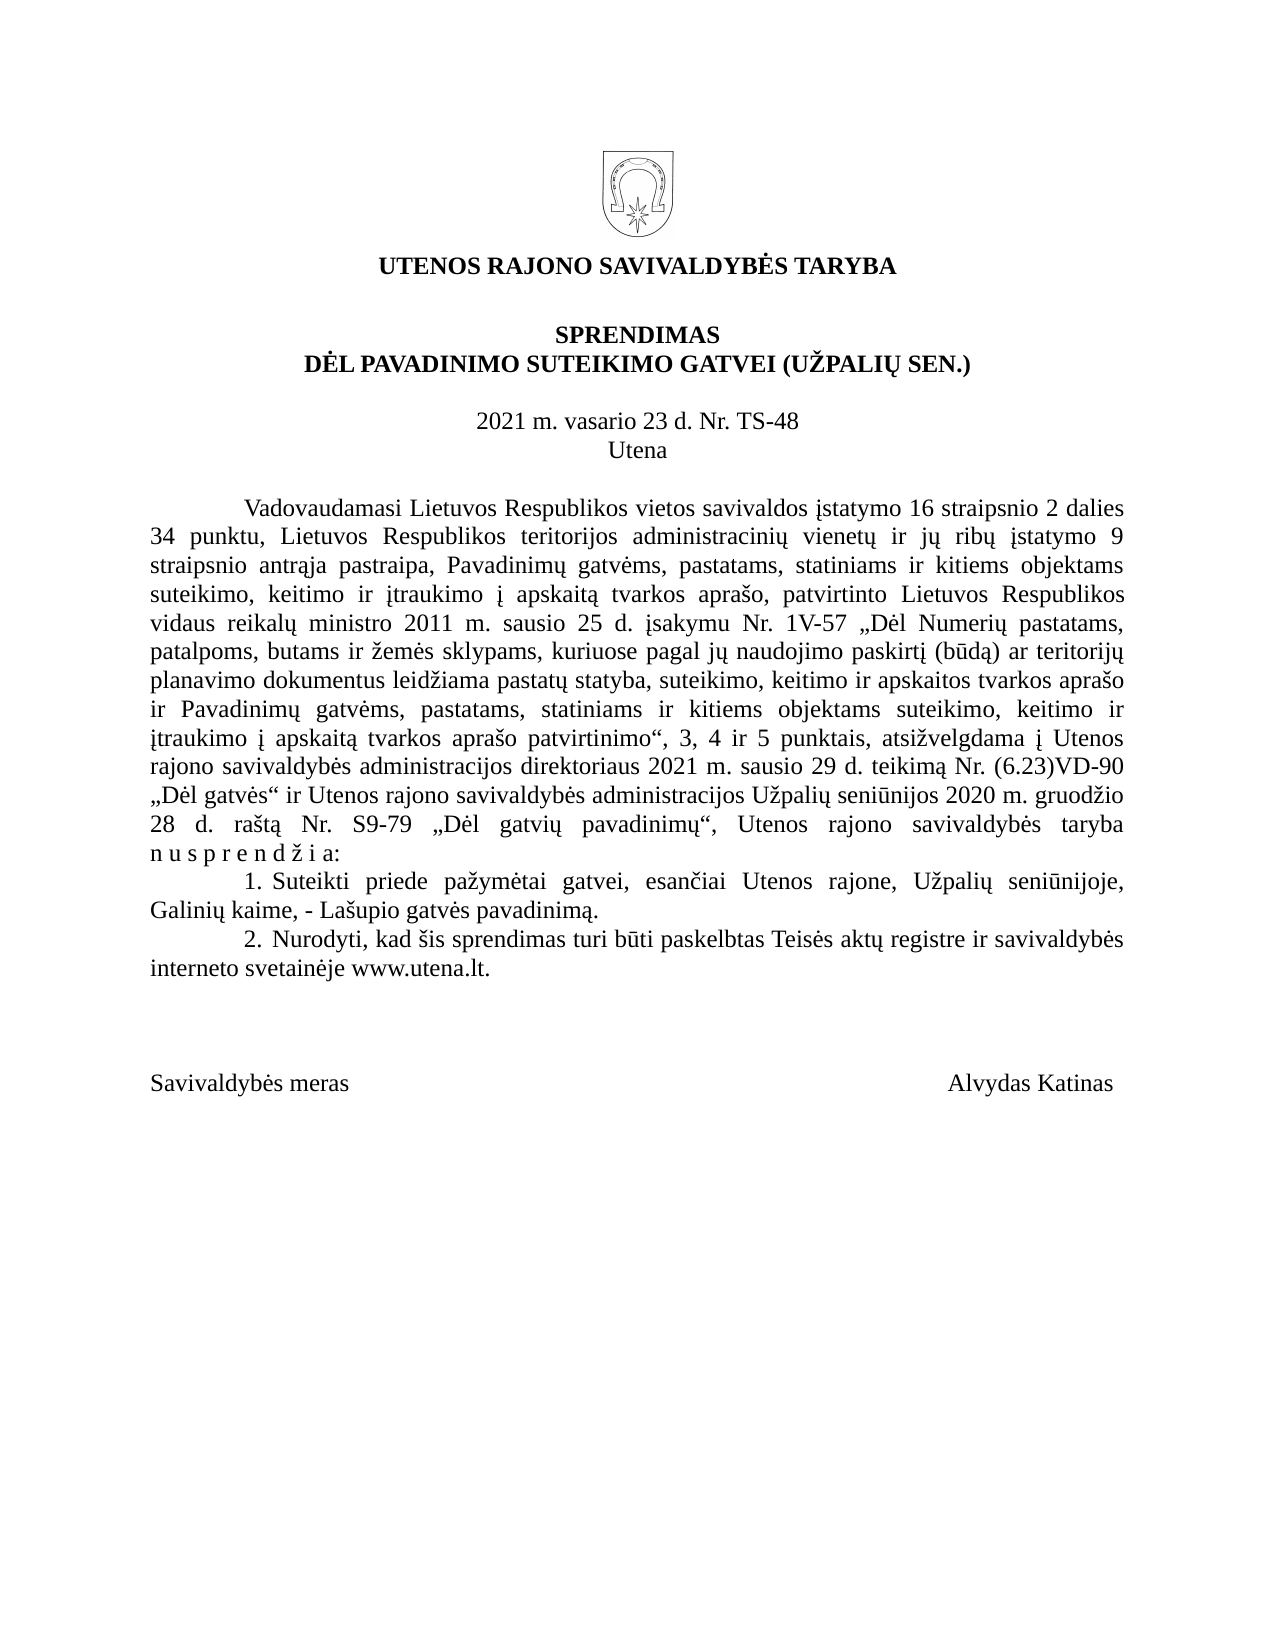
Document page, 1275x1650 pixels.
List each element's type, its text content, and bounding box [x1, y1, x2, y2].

text DĖL PAVADINIMO SUTEIKIMO GATVEI (UŽPALIŲ SEN.) [150, 349, 1125, 378]
text SPRENDIMAS [150, 320, 1125, 349]
text Savivaldybės meras Alvydas Katinas [150, 1068, 1125, 1096]
text 2. Nurodyti, kad šis sprendimas turi būti paskelbtas Teisės aktų registre ir savivaldybės interneto svetainėje www.utena.lt. [150, 924, 1125, 981]
text Vadovaudamasi Lietuvos Respublikos vietos savivaldos įstatymo 16 straipsnio 2 dalies 34 punktu, Lietuvos Respublikos teritorijos administracinių vienetų ir jų ribų įstatymo 9 straipsnio antrąja pastraipa, Pavadinimų gatvėms, pastatams, statiniams ir kitiems objektams suteikimo, keitimo ir įtraukimo į apskaitą tvarkos aprašo, patvirtinto Lietuvos Respublikos vidaus reikalų ministro 2011 m. sausio 25 d. įsakymu Nr. 1V-57 „Dėl Numerių pastatams, patalpoms, butams ir žemės sklypams, kuriuose pagal jų naudojimo paskirtį (būdą) ar teritorijų planavimo dokumentus leidžiama pastatų statyba, suteikimo, keitimo ir apskaitos tvarkos aprašo ir Pavadinimų gatvėms, pastatams, statiniams ir kitiems objektams suteikimo, keitimo ir įtraukimo į apskaitą tvarkos aprašo patvirtinimo“, 3, 4 ir 5 punktais, atsižvelgdama į Utenos rajono savivaldybės administracijos direktoriaus 2021 m. sausio 29 d. teikimą Nr. (6.23)VD-90 „Dėl gatvės“ ir Utenos rajono savivaldybės administracijos Užpalių seniūnijos 2020 m. gruodžio 28 d. raštą Nr. S9-79 „Dėl gatvių pavadinimų“, Utenos rajono savivaldybės taryba nusprendžia: [150, 493, 1125, 866]
text Utena [150, 435, 1125, 464]
text UTENOS RAJONO SAVIVALDYBĖS TARYBA [150, 251, 1125, 279]
text 1. Suteikti priede pažymėtai gatvei, esančiai Utenos rajone, Užpalių seniūnijoje, Galinių kaime, - Lašupio gatvės pavadinimą. [150, 866, 1125, 924]
text 2021 m. vasario 23 d. Nr. TS-48 [150, 406, 1125, 435]
